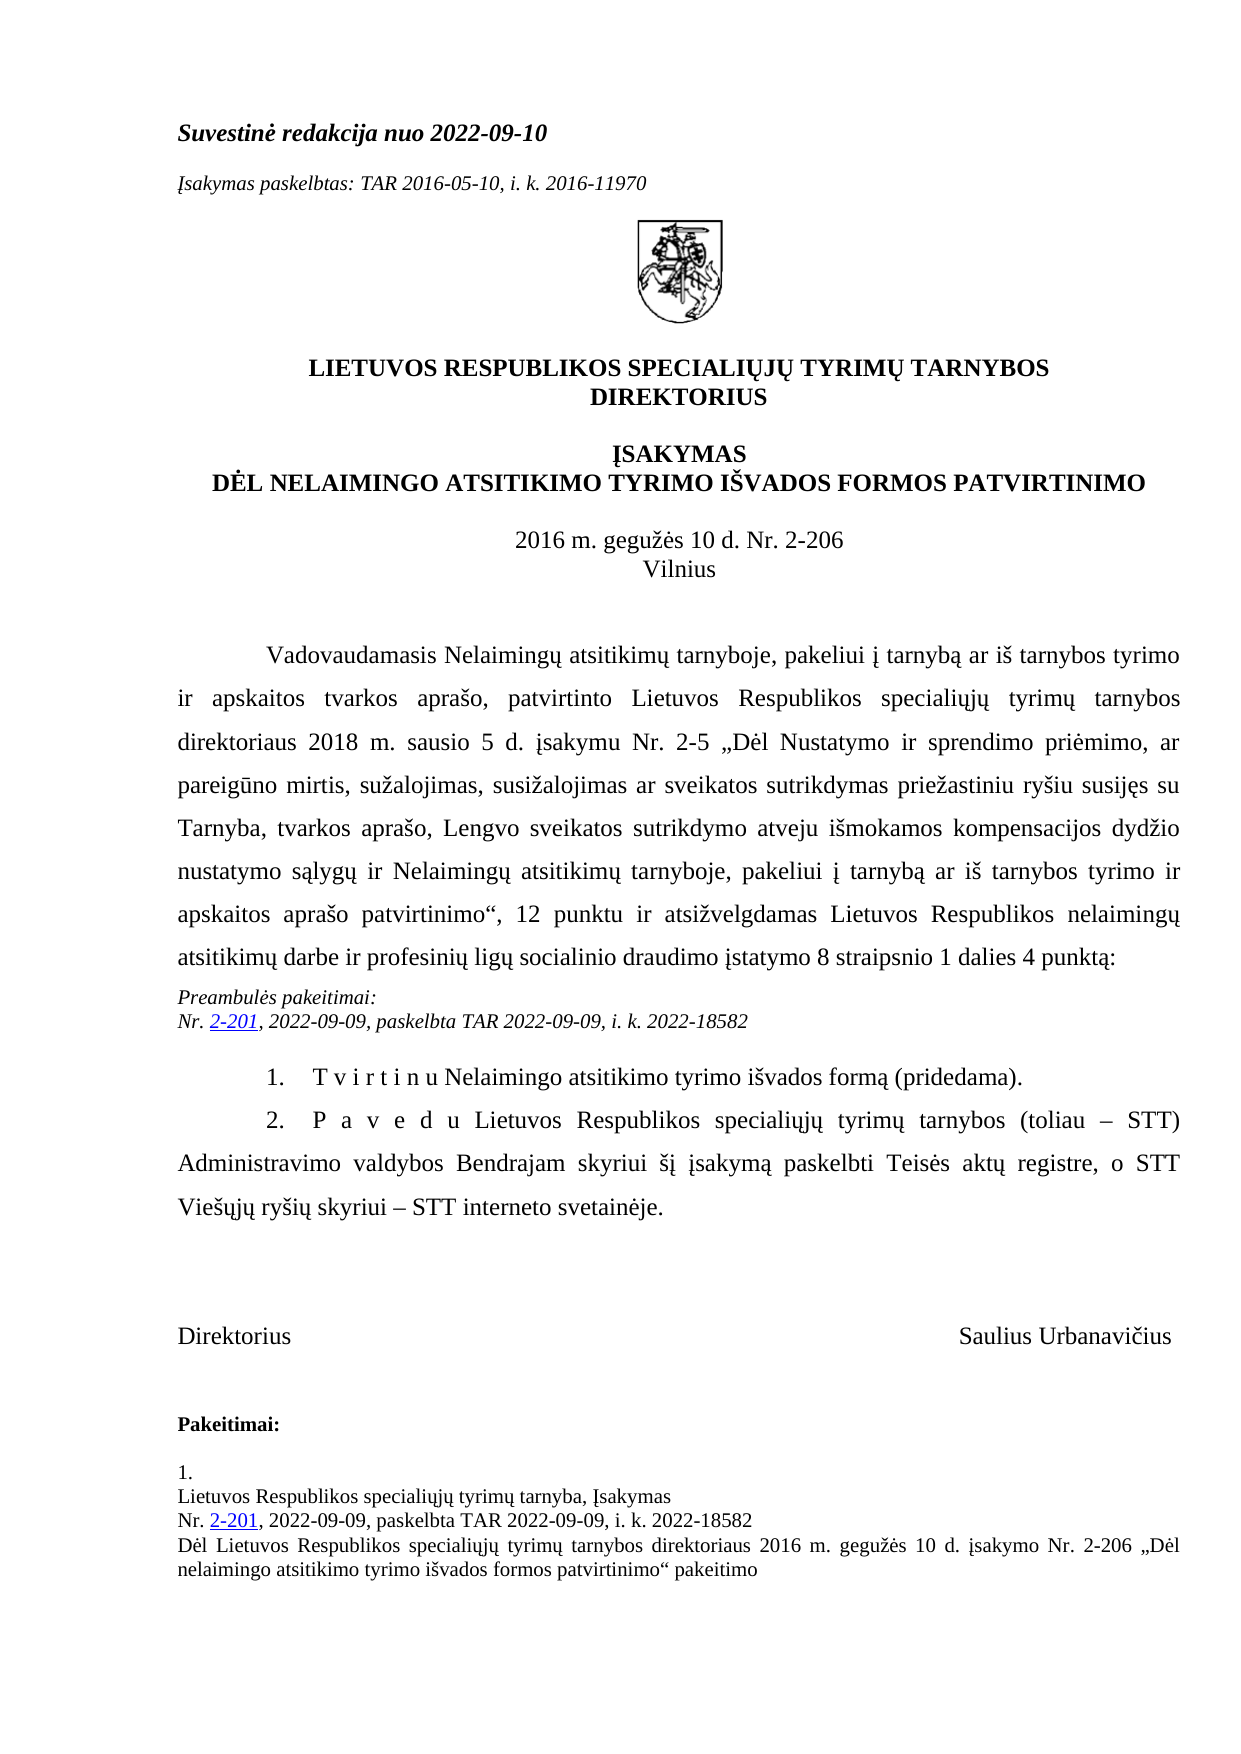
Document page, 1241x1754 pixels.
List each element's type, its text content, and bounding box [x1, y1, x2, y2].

text LIETUVOS RESPUBLIKOS SPECIALIŲJŲ TYRIMŲ TARNYBOS [177, 353, 1181, 382]
text Preambulės pakeitimai: [177, 985, 1181, 1009]
text 2016 m. gegužės 10 d. Nr. 2-206 [177, 525, 1181, 554]
text 1. T v i r t i n u Nelaimingo atsitikimo tyrimo išvados formą (pridedama). [177, 1062, 1181, 1091]
text Nr. 2-201, 2022-09-09, paskelbta TAR 2022-09-09, i. k. 2022-18582 [177, 1009, 1181, 1033]
text Suvestinė redakcija nuo 2022-09-10 [177, 118, 1181, 147]
text ĮSAKYMAS [177, 439, 1181, 468]
text Vadovaudamasis Nelaimingų atsitikimų tarnyboje, pakeliui į tarnybą ar iš tarnybos tyrimo ir apskaitos tvarkos aprašo, patvirtinto Lietuvos Respublikos specialiųjų tyrimų tarnybos direktoriaus 2018 m. sausio 5 d. įsakymu Nr. 2-5 „Dėl Nustatymo ir sprendimo priėmimo, ar pareigūno mirtis, sužalojimas, susižalojimas ar sveikatos sutrikdymas priežastiniu ryšiu susijęs su Tarnyba, tvarkos aprašo, Lengvo sveikatos sutrikdymo atveju išmokamos kompensacijos dydžio nustatymo sąlygų ir Nelaimingų atsitikimų tarnyboje, pakeliui į tarnybą ar iš tarnybos tyrimo ir apskaitos aprašo patvirtinimo“, 12 punktu ir atsižvelgdamas Lietuvos Respublikos nelaimingų atsitikimų darbe ir profesinių ligų socialinio draudimo įstatymo 8 straipsnio 1 dalies 4 punktą: [177, 640, 1181, 971]
text 2. P a v e d u Lietuvos Respublikos specialiųjų tyrimų tarnybos (toliau – STT) Administravimo valdybos Bendrajam skyriui šį įsakymą paskelbti Teisės aktų registre, o STT Viešųjų ryšių skyriui – STT interneto svetainėje. [177, 1105, 1181, 1220]
text Dėl Lietuvos Respublikos specialiųjų tyrimų tarnybos direktoriaus 2016 m. gegužės 10 d. įsakymo Nr. 2-206 „Dėl nelaimingo atsitikimo tyrimo išvados formos patvirtinimo“ pakeitimo [177, 1532, 1181, 1581]
text Vilnius [177, 554, 1181, 583]
text Pakeitimai: [177, 1412, 1181, 1436]
text Įsakymas paskelbtas: TAR 2016-05-10, i. k. 2016-11970 [177, 171, 1181, 195]
text DIREKTORIUS [177, 382, 1180, 410]
text 1. [177, 1460, 1181, 1484]
text Direktorius Saulius Urbanavičius [177, 1321, 1181, 1350]
text DĖL NELAIMINGO ATSITIKIMO TYRIMO IŠVADOS FORMOS PATVIRTINIMO [177, 468, 1181, 497]
text Lietuvos Respublikos specialiųjų tyrimų tarnyba, Įsakymas [177, 1484, 1181, 1508]
text Nr. 2-201, 2022-09-09, paskelbta TAR 2022-09-09, i. k. 2022-18582 [177, 1508, 1181, 1532]
